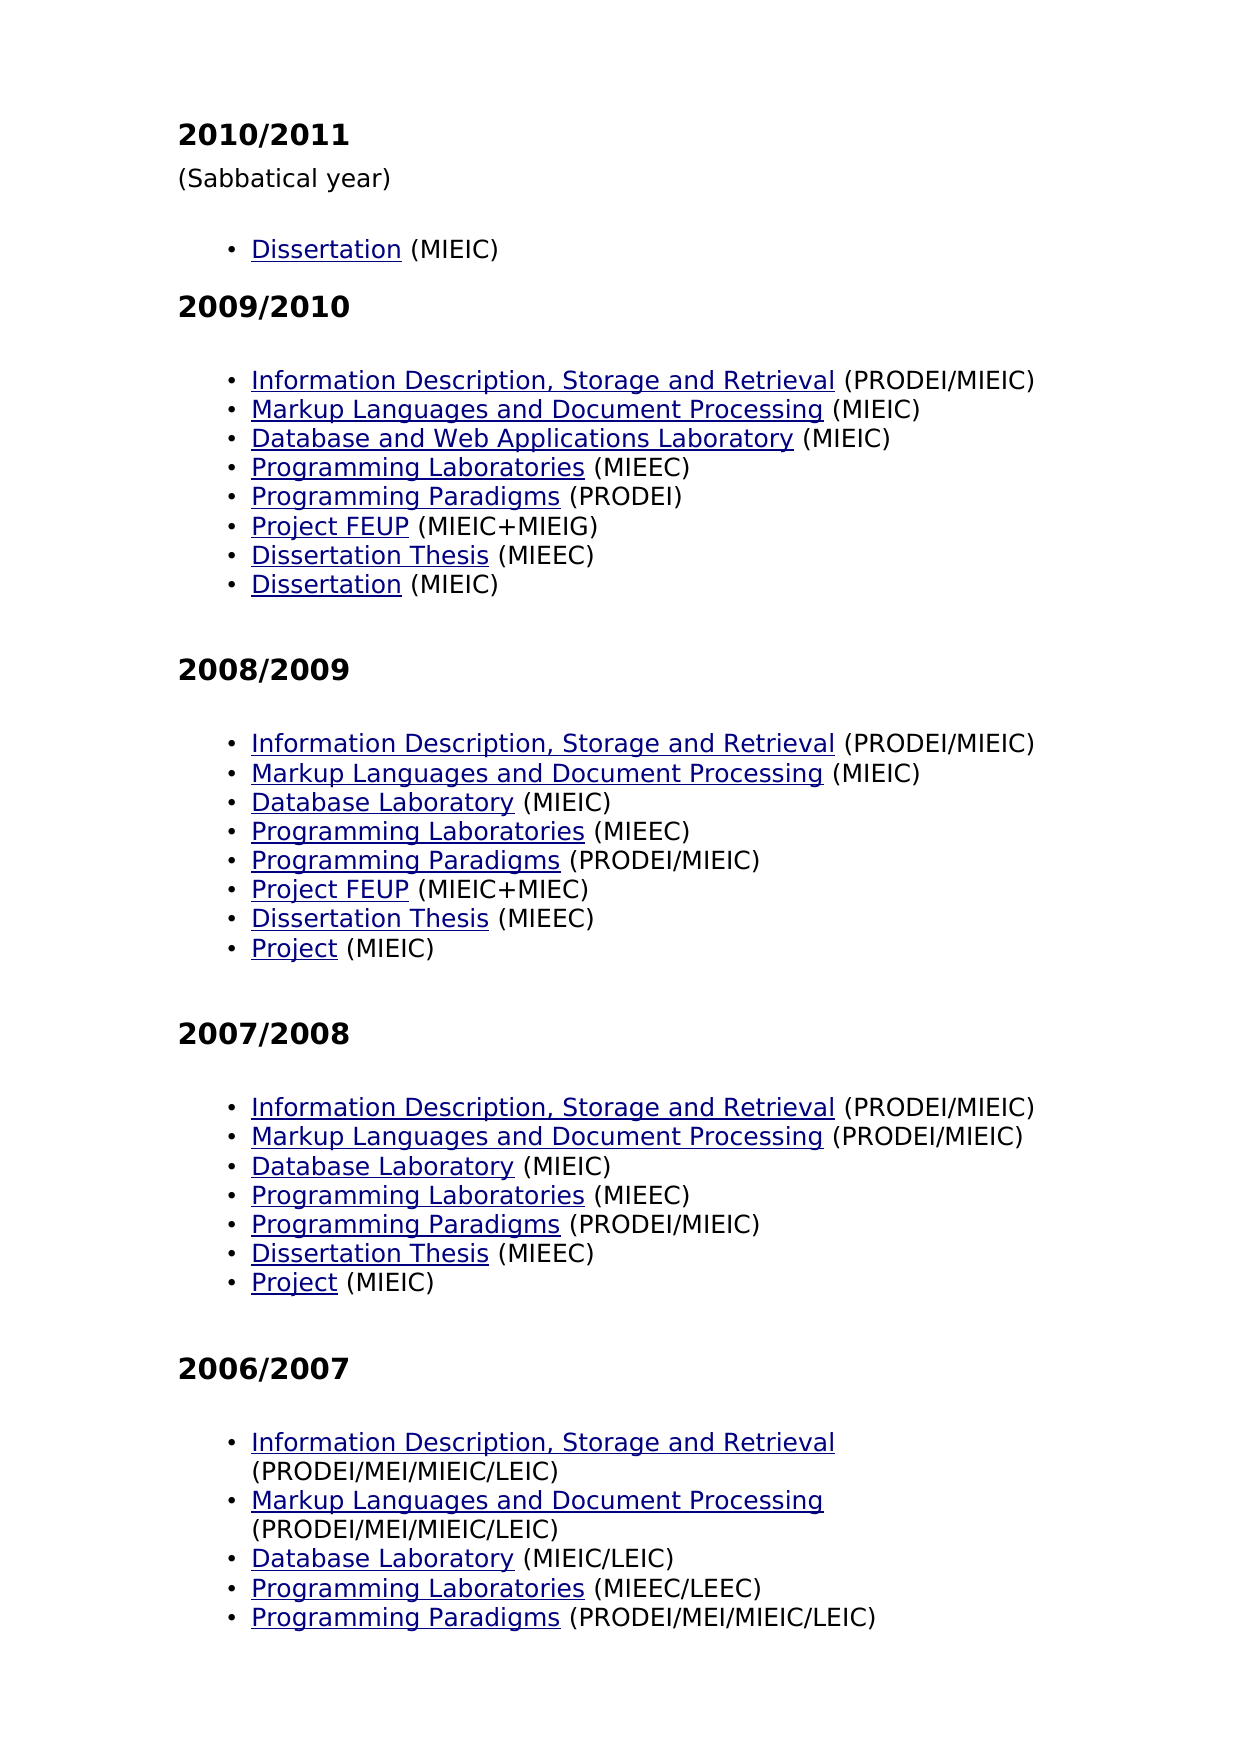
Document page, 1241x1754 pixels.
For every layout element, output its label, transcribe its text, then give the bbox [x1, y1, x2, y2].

list Programming Paradigms (PRODEI/MEI/MIEIC/LEIC) [236, 1603, 1122, 1632]
subtitle 2010/2011 [177, 118, 1122, 152]
list Markup Languages and Document Processing (MIEIC) [236, 395, 1122, 424]
list Project (MIEIC) [236, 934, 1122, 963]
list Markup Languages and Document Processing (MIEIC) [236, 759, 1122, 788]
list Programming Paradigms (PRODEI) [236, 482, 1122, 512]
subtitle 2006/2007 [177, 1352, 1122, 1386]
list Information Description, Storage and Retrieval (PRODEI/MEI/MIEIC/LEIC) [236, 1428, 1122, 1486]
list Programming Paradigms (PRODEI/MIEIC) [236, 846, 1122, 875]
list Markup Languages and Document Processing (PRODEI/MIEIC) [236, 1122, 1122, 1152]
list Dissertation Thesis (MIEEC) [236, 541, 1122, 570]
list Programming Laboratories (MIEEC) [236, 1181, 1122, 1210]
list Project FEUP (MIEIC+MIEIG) [236, 512, 1122, 541]
list Project (MIEIC) [236, 1268, 1122, 1297]
list Programming Laboratories (MIEEC) [236, 817, 1122, 846]
list Database Laboratory (MIEIC) [236, 1152, 1122, 1181]
subtitle 2007/2008 [177, 1017, 1122, 1051]
list Database Laboratory (MIEIC/LEIC) [236, 1544, 1122, 1574]
list Markup Languages and Document Processing (PRODEI/MEI/MIEIC/LEIC) [236, 1486, 1122, 1544]
list Programming Paradigms (PRODEI/MIEIC) [236, 1210, 1122, 1239]
list Information Description, Storage and Retrieval (PRODEI/MIEIC) [236, 1093, 1122, 1122]
text (Sabbatical year) [177, 164, 1122, 194]
list Dissertation Thesis (MIEEC) [236, 1239, 1122, 1268]
list Information Description, Storage and Retrieval (PRODEI/MIEIC) [236, 729, 1122, 759]
subtitle 2009/2010 [177, 290, 1122, 324]
list Programming Laboratories (MIEEC/LEEC) [236, 1574, 1122, 1603]
list Database Laboratory (MIEIC) [236, 788, 1122, 817]
list Programming Laboratories (MIEEC) [236, 453, 1122, 482]
list Dissertation Thesis (MIEEC) [236, 904, 1122, 934]
list Dissertation (MIEIC) [236, 236, 1122, 265]
list Database and Web Applications Laboratory (MIEIC) [236, 424, 1122, 453]
list Information Description, Storage and Retrieval (PRODEI/MIEIC) [236, 366, 1122, 395]
list Dissertation (MIEIC) [236, 570, 1122, 599]
list Project FEUP (MIEIC+MIEC) [236, 875, 1122, 904]
subtitle 2008/2009 [177, 654, 1122, 688]
